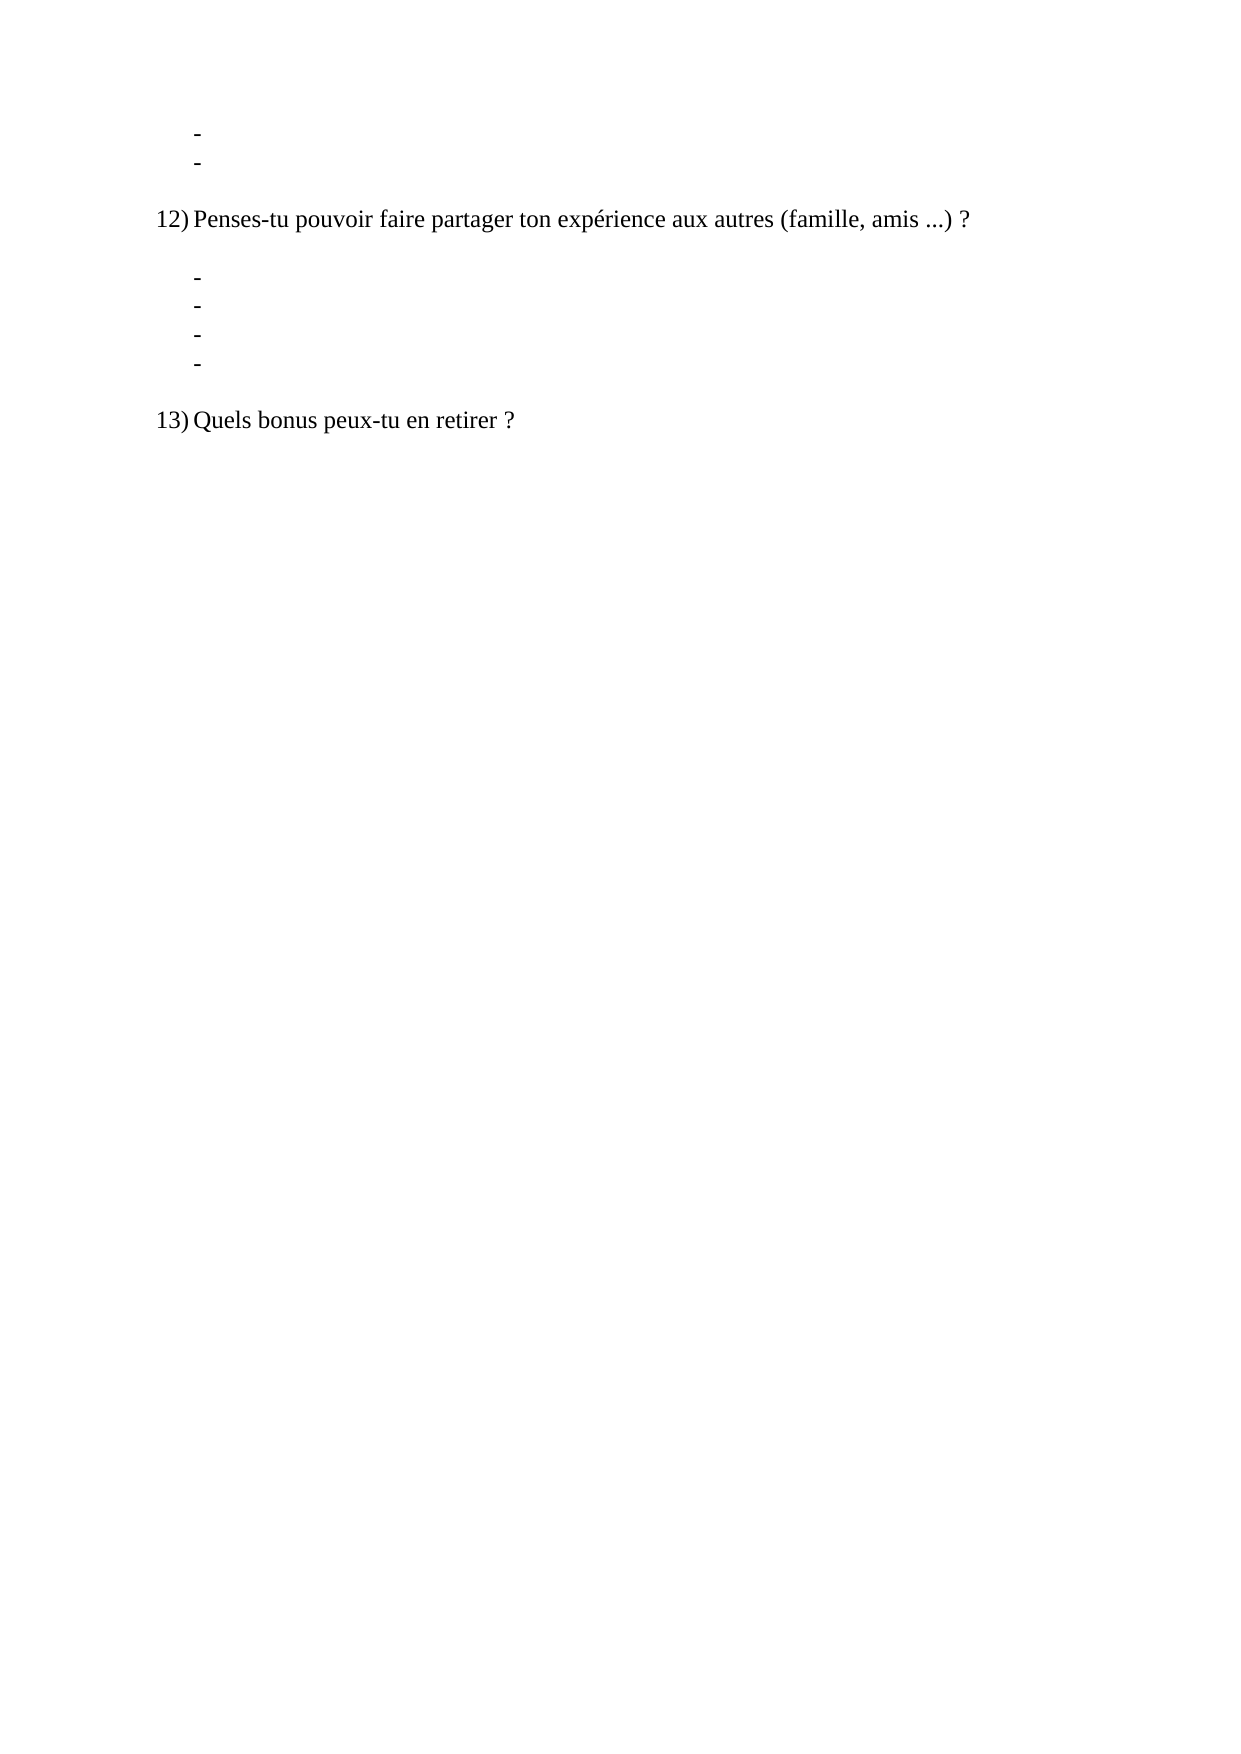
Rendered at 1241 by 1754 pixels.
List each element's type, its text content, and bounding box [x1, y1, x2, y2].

list Penses-tu pouvoir faire partager ton expérience aux autres (famille, amis ...) ? [156, 204, 1122, 233]
list - [156, 262, 1122, 291]
list - [156, 291, 1122, 319]
list - [156, 348, 1122, 377]
list - [156, 147, 1122, 176]
list - [156, 319, 1122, 348]
list Quels bonus peux-tu en retirer ? [156, 406, 1122, 434]
list - [156, 118, 1122, 147]
